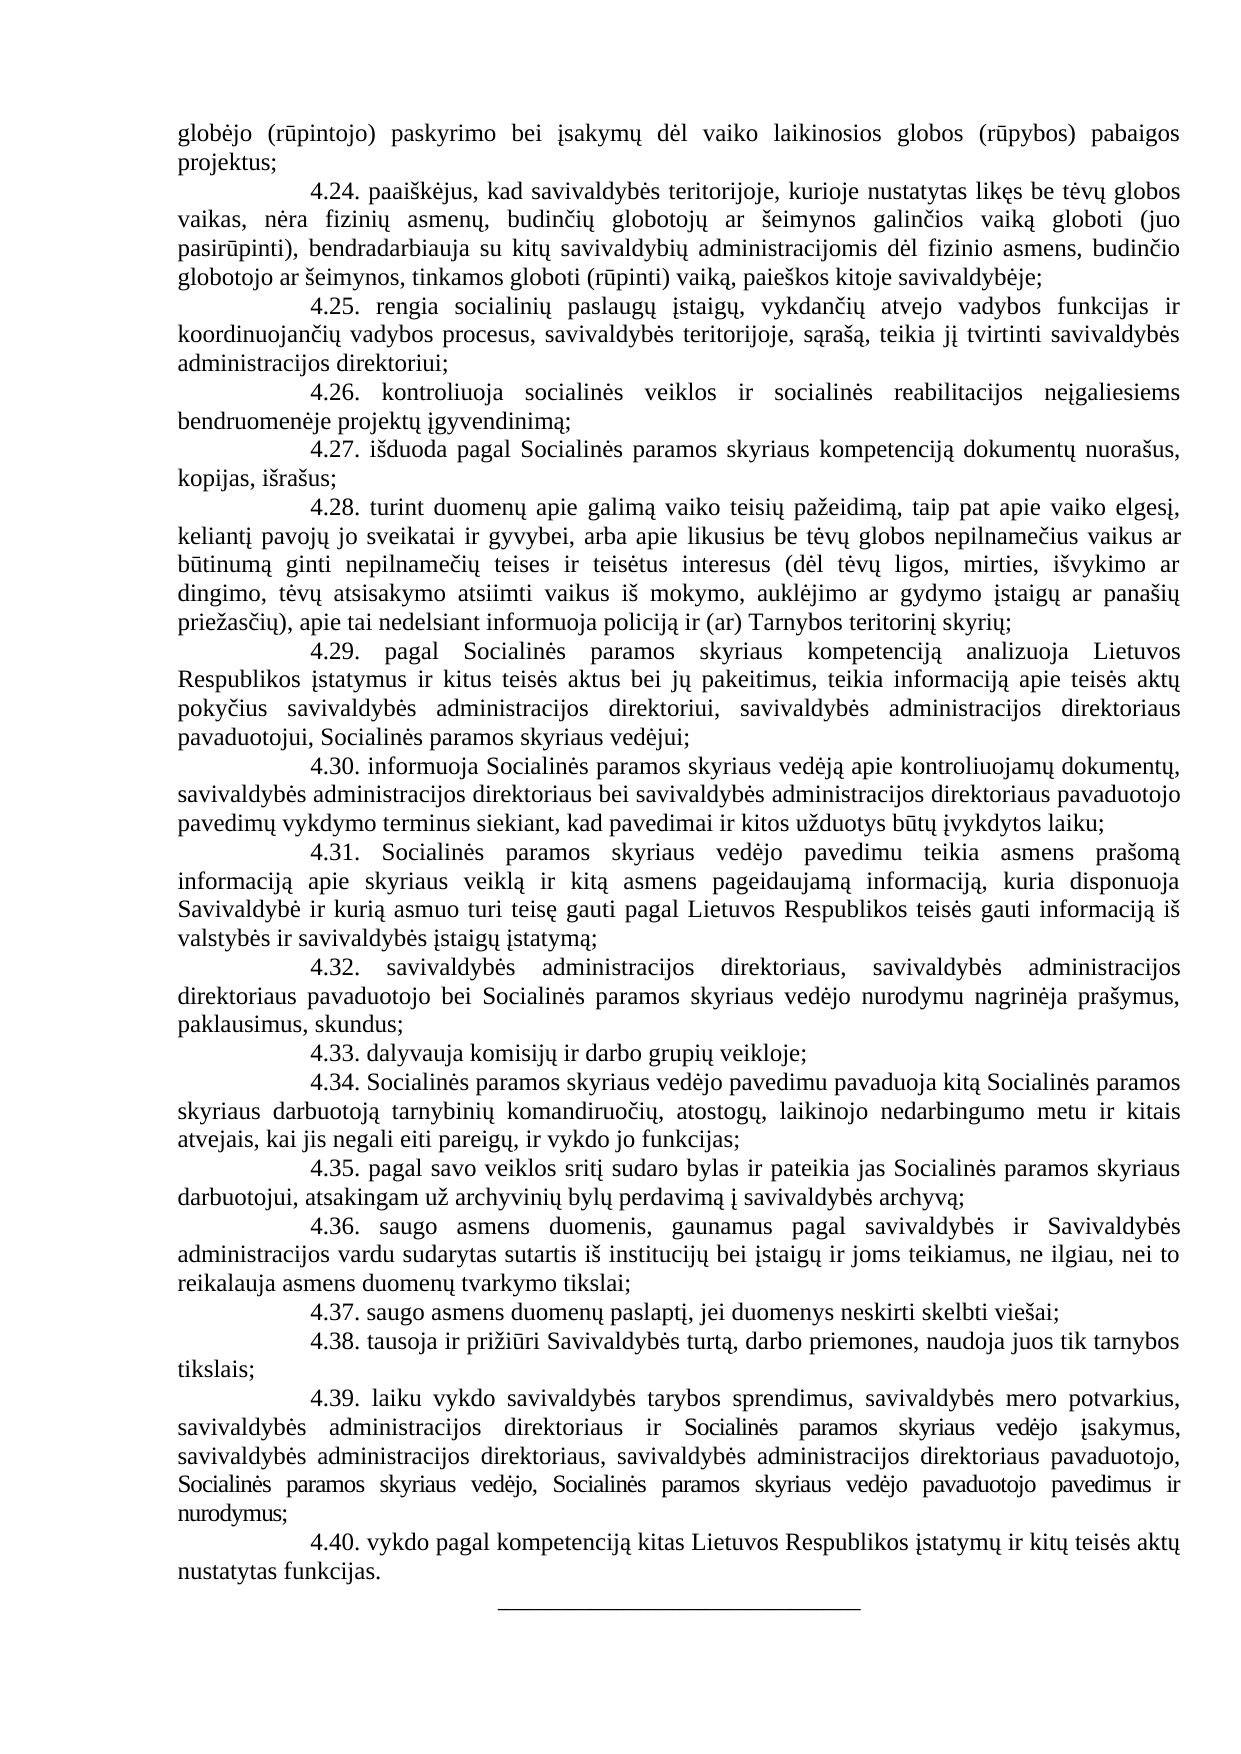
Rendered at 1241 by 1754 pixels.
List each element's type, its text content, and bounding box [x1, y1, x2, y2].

text 4.39. laiku vykdo savivaldybės tarybos sprendimus, savivaldybės mero potvarkius, savivaldybės administracijos direktoriaus ir Socialinės paramos skyriaus vedėjo įsakymus, savivaldybės administracijos direktoriaus, savivaldybės administracijos direktoriaus pavaduotojo, Socialinės paramos skyriaus vedėjo, Socialinės paramos skyriaus vedėjo pavaduotojo pavedimus ir nurodymus; [177, 1383, 1181, 1527]
text 4.33. dalyvauja komisijų ir darbo grupių veikloje; [177, 1038, 1181, 1067]
text _____________________________ [177, 1584, 1181, 1613]
text 4.36. saugo asmens duomenis, gaunamus pagal savivaldybės ir Savivaldybės administracijos vardu sudarytas sutartis iš institucijų bei įstaigų ir joms teikiamus, ne ilgiau, nei to reikalauja asmens duomenų tvarkymo tikslai; [177, 1211, 1181, 1297]
text 4.29. pagal Socialinės paramos skyriaus kompetenciją analizuoja Lietuvos Respublikos įstatymus ir kitus teisės aktus bei jų pakeitimus, teikia informaciją apie teisės aktų pokyčius savivaldybės administracijos direktoriui, savivaldybės administracijos direktoriaus pavaduotojui, Socialinės paramos skyriaus vedėjui; [177, 636, 1181, 751]
text 4.24. paaiškėjus, kad savivaldybės teritorijoje, kurioje nustatytas likęs be tėvų globos vaikas, nėra fizinių asmenų, budinčių globotojų ar šeimynos galinčios vaiką globoti (juo pasirūpinti), bendradarbiauja su kitų savivaldybių administracijomis dėl fizinio asmens, budinčio globotojo ar šeimynos, tinkamos globoti (rūpinti) vaiką, paieškos kitoje savivaldybėje; [177, 176, 1181, 291]
text globėjo (rūpintojo) paskyrimo bei įsakymų dėl vaiko laikinosios globos (rūpybos) pabaigos projektus; [177, 118, 1181, 176]
text 4.27. išduoda pagal Socialinės paramos skyriaus kompetenciją dokumentų nuorašus, kopijas, išrašus; [177, 434, 1181, 492]
text 4.37. saugo asmens duomenų paslaptį, jei duomenys neskirti skelbti viešai; [177, 1297, 1181, 1326]
text 4.30. informuoja Socialinės paramos skyriaus vedėją apie kontroliuojamų dokumentų, savivaldybės administracijos direktoriaus bei savivaldybės administracijos direktoriaus pavaduotojo pavedimų vykdymo terminus siekiant, kad pavedimai ir kitos užduotys būtų įvykdytos laiku; [177, 751, 1181, 837]
text 4.32. savivaldybės administracijos direktoriaus, savivaldybės administracijos direktoriaus pavaduotojo bei Socialinės paramos skyriaus vedėjo nurodymu nagrinėja prašymus, paklausimus, skundus; [177, 952, 1181, 1038]
text 4.38. tausoja ir prižiūri Savivaldybės turtą, darbo priemones, naudoja juos tik tarnybos tikslais; [177, 1326, 1181, 1383]
text 4.28. turint duomenų apie galimą vaiko teisių pažeidimą, taip pat apie vaiko elgesį, keliantį pavojų jo sveikatai ir gyvybei, arba apie likusius be tėvų globos nepilnamečius vaikus ar būtinumą ginti nepilnamečių teises ir teisėtus interesus (dėl tėvų ligos, mirties, išvykimo ar dingimo, tėvų atsisakymo atsiimti vaikus iš mokymo, auklėjimo ar gydymo įstaigų ar panašių priežasčių), apie tai nedelsiant informuoja policiją ir (ar) Tarnybos teritorinį skyrių; [177, 492, 1181, 636]
text 4.40. vykdo pagal kompetenciją kitas Lietuvos Respublikos įstatymų ir kitų teisės aktų nustatytas funkcijas. [177, 1527, 1181, 1584]
text 4.35. pagal savo veiklos sritį sudaro bylas ir pateikia jas Socialinės paramos skyriaus darbuotojui, atsakingam už archyvinių bylų perdavimą į savivaldybės archyvą; [177, 1153, 1181, 1211]
text 4.34. Socialinės paramos skyriaus vedėjo pavedimu pavaduoja kitą Socialinės paramos skyriaus darbuotoją tarnybinių komandiruočių, atostogų, laikinojo nedarbingumo metu ir kitais atvejais, kai jis negali eiti pareigų, ir vykdo jo funkcijas; [177, 1067, 1181, 1153]
text 4.26. kontroliuoja socialinės veiklos ir socialinės reabilitacijos neįgaliesiems bendruomenėje projektų įgyvendinimą; [177, 377, 1181, 434]
text 4.31. Socialinės paramos skyriaus vedėjo pavedimu teikia asmens prašomą informaciją apie skyriaus veiklą ir kitą asmens pageidaujamą informaciją, kuria disponuoja Savivaldybė ir kurią asmuo turi teisę gauti pagal Lietuvos Respublikos teisės gauti informaciją iš valstybės ir savivaldybės įstaigų įstatymą; [177, 837, 1181, 952]
text 4.25. rengia socialinių paslaugų įstaigų, vykdančių atvejo vadybos funkcijas ir koordinuojančių vadybos procesus, savivaldybės teritorijoje, sąrašą, teikia jį tvirtinti savivaldybės administracijos direktoriui; [177, 291, 1181, 377]
